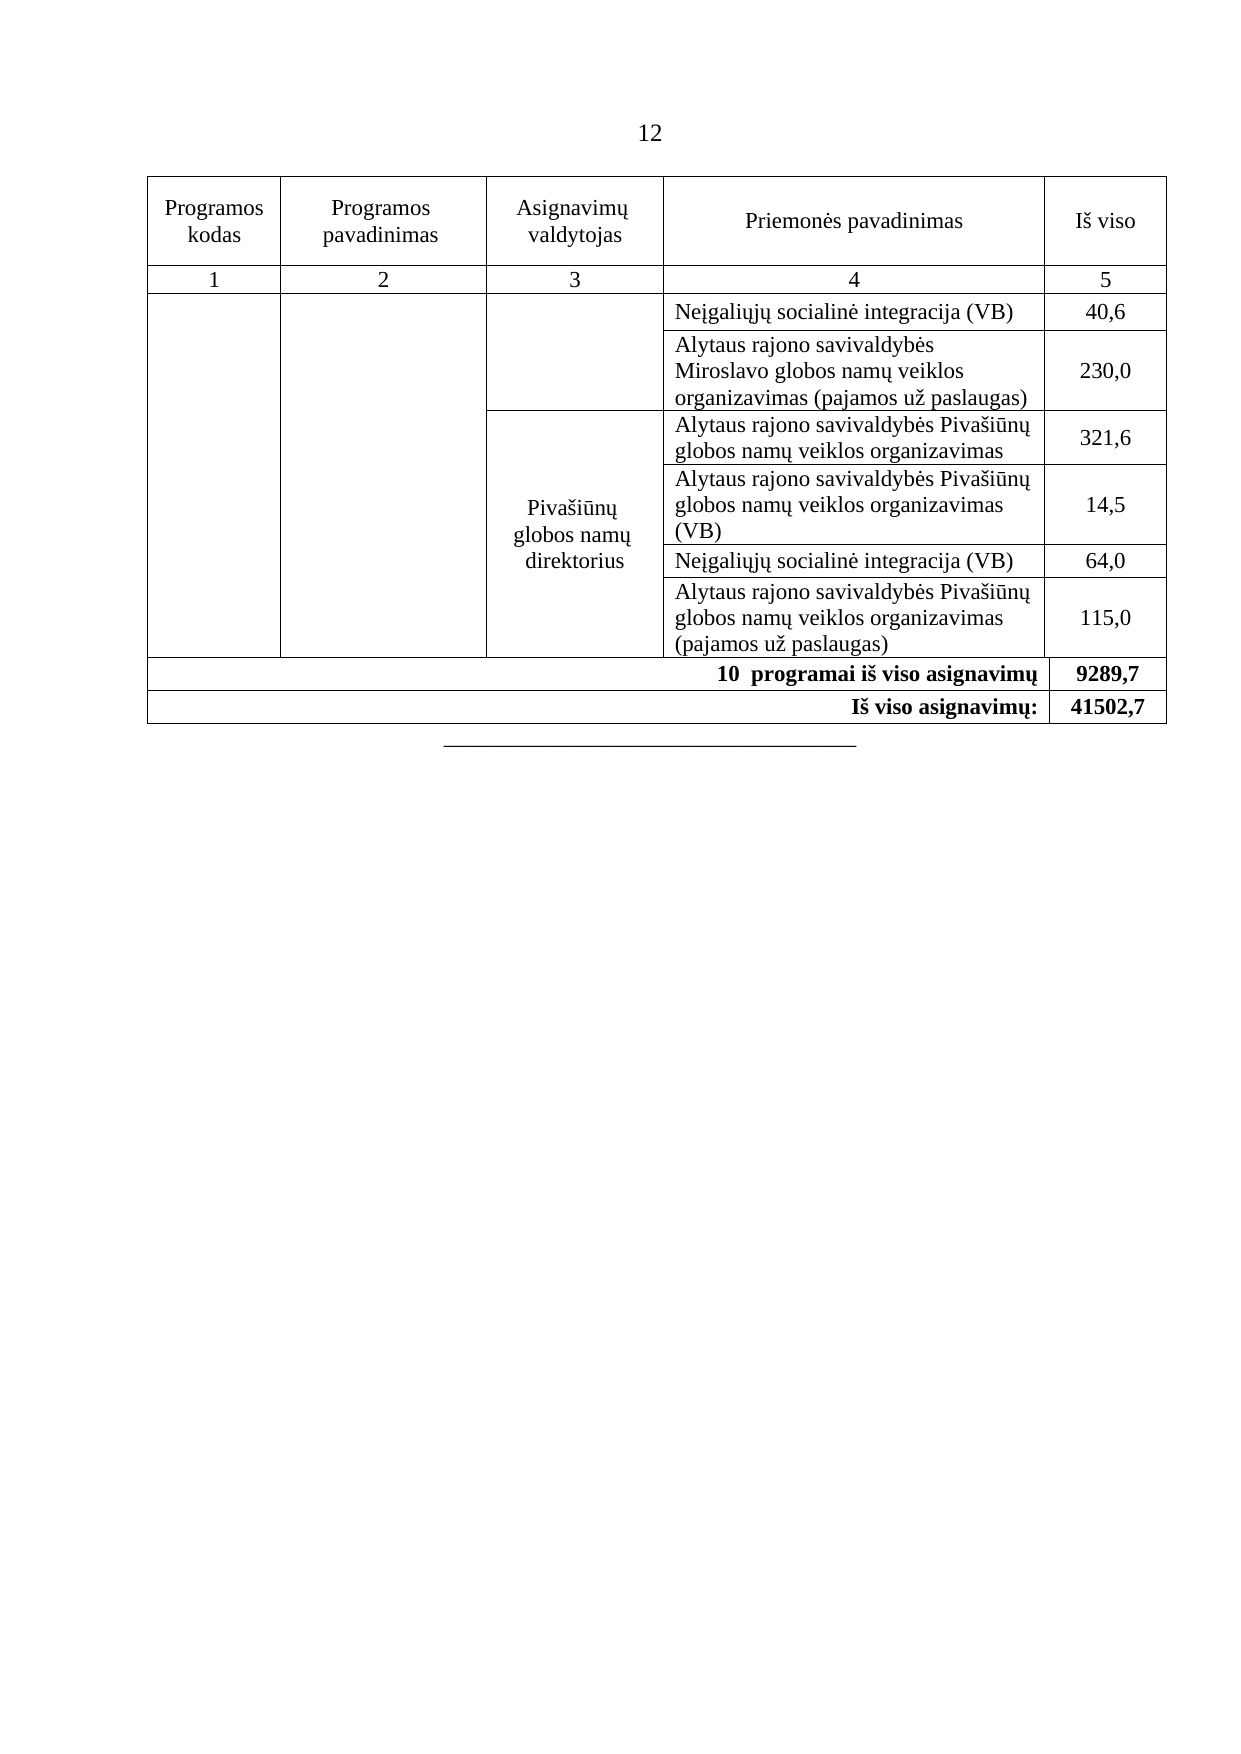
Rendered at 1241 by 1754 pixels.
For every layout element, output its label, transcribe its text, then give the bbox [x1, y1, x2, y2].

table_header Asignavimų valdytojas [487, 177, 663, 265]
table_cell 230,0 [1045, 331, 1166, 410]
table_cell 1 [148, 266, 280, 292]
table_header Programos kodas [148, 177, 280, 265]
table_cell Alytaus rajono savivaldybės Pivašiūnų globos namų veiklos organizavimas (VB) [664, 465, 1044, 544]
table_cell Alytaus rajono savivaldybės Pivašiūnų globos namų veiklos organizavimas (pajamos už paslaugas) [664, 578, 1044, 657]
table_header Programos pavadinimas [281, 177, 486, 265]
table_cell 10 programai iš viso asignavimų [148, 658, 1049, 689]
table_cell [487, 294, 663, 410]
table_cell 3 [487, 266, 663, 292]
table_cell 40,6 [1045, 294, 1166, 330]
table_cell Pivašiūnų globos namų direktorius [487, 411, 663, 657]
text ____________________________________ [148, 724, 1152, 750]
table_header Priemonės pavadinimas [664, 177, 1044, 265]
table_cell Alytaus rajono savivaldybės Miroslavo globos namų veiklos organizavimas (pajamos už paslaugas) [664, 331, 1044, 410]
table_cell Neįgaliųjų socialinė integracija (VB) [664, 294, 1044, 330]
table_cell 2 [281, 266, 486, 292]
table_cell [148, 294, 280, 657]
table_cell 41502,7 [1050, 691, 1166, 722]
table_cell Neįgaliųjų socialinė integracija (VB) [664, 545, 1044, 577]
table_header Iš viso [1045, 177, 1166, 265]
table_cell 14,5 [1045, 465, 1166, 544]
table_cell Alytaus rajono savivaldybės Pivašiūnų globos namų veiklos organizavimas [664, 411, 1044, 464]
table_cell Iš viso asignavimų: [148, 691, 1049, 722]
table_cell 115,0 [1045, 578, 1166, 657]
table_cell 64,0 [1045, 545, 1166, 577]
table_cell 9289,7 [1050, 658, 1166, 689]
table_cell 5 [1045, 266, 1166, 292]
table_cell 4 [664, 266, 1044, 292]
table_cell 321,6 [1045, 411, 1166, 464]
table_cell [281, 294, 486, 657]
